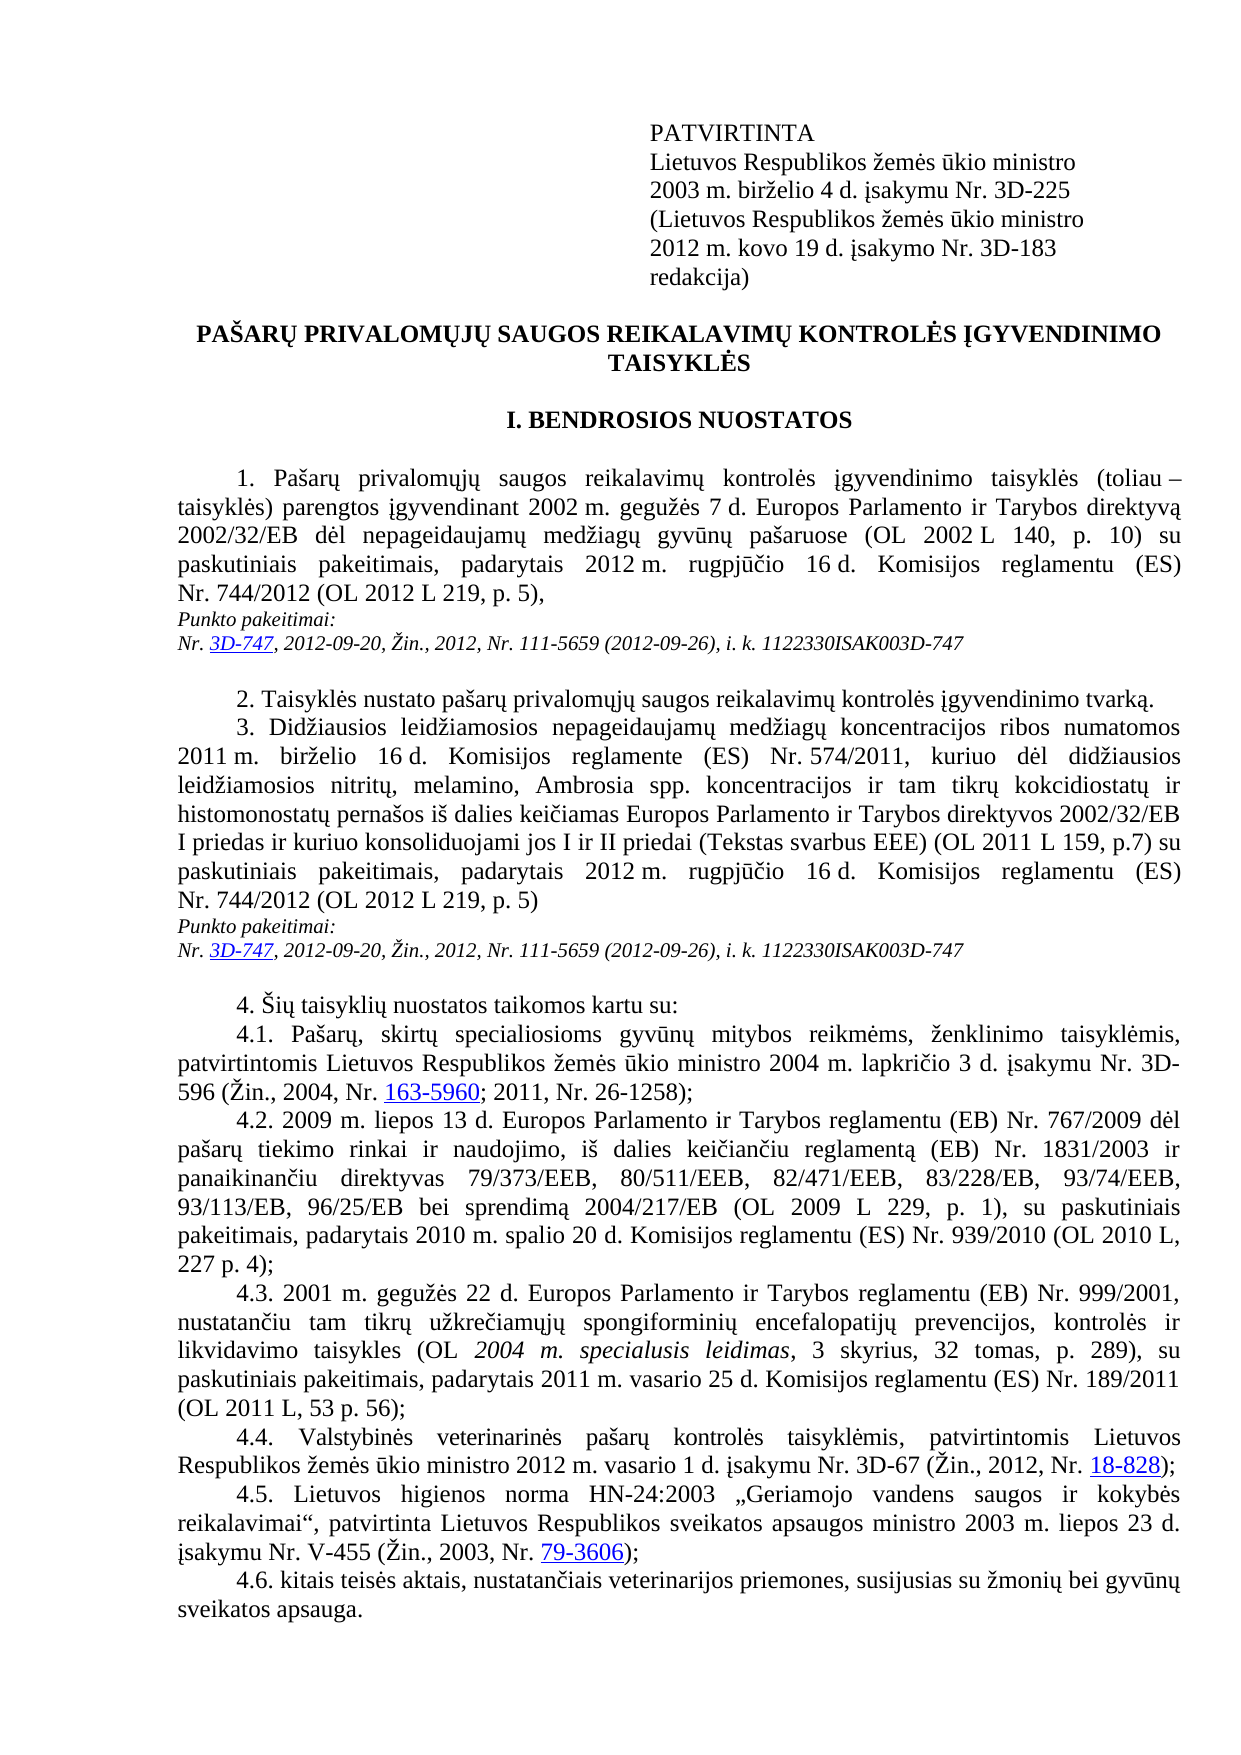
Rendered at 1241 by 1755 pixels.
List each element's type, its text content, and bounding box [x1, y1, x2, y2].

text 2003 m. birželio 4 d. įsakymu Nr. 3D-225 [649, 176, 1181, 204]
text 4.3. 2001 m. gegužės 22 d. Europos Parlamento ir Tarybos reglamentu (EB) Nr. 999/2001, nustatančiu tam tikrų užkrečiamųjų spongiforminių encefalopatijų prevencijos, kontrolės ir likvidavimo taisykles (OL 2004 m. specialusis leidimas, 3 skyrius, 32 tomas, p. 289), su paskutiniais pakeitimais, padarytais 2011 m. vasario 25 d. Komisijos reglamentu (ES) Nr. 189/2011 (OL 2011 L, 53 p. 56); [177, 1278, 1181, 1422]
text 4.1. Pašarų, skirtų specialiosioms gyvūnų mitybos reikmėms, ženklinimo taisyklėmis, patvirtintomis Lietuvos Respublikos žemės ūkio ministro 2004 m. lapkričio 3 d. įsakymu Nr. 3D-596 (Žin., 2004, Nr. 163-5960; 2011, Nr. 26-1258); [177, 1019, 1181, 1106]
text Nr. 3D-747, 2012-09-20, Žin., 2012, Nr. 111-5659 (2012-09-26), i. k. 1122330ISAK003D-747 [177, 938, 1181, 962]
text Nr. 3D-747, 2012-09-20, Žin., 2012, Nr. 111-5659 (2012-09-26), i. k. 1122330ISAK003D-747 [177, 631, 1181, 655]
text 2. Taisyklės nustato pašarų privalomųjų saugos reikalavimų kontrolės įgyvendinimo tvarką. [177, 684, 1181, 712]
text PAŠARŲ PRIVALOMŲJŲ SAUGOS REIKALAVIMŲ kontrolės įgyvendinimo taisyklės [177, 319, 1181, 377]
text redakcija) [649, 262, 1181, 291]
text 4.6. kitais teisės aktais, nustatančiais veterinarijos priemones, susijusias su žmonių bei gyvūnų sveikatos apsauga. [177, 1566, 1181, 1623]
text 4.2. 2009 m. liepos 13 d. Europos Parlamento ir Tarybos reglamentu (EB) Nr. 767/2009 dėl pašarų tiekimo rinkai ir naudojimo, iš dalies keičiančiu reglamentą (EB) Nr. 1831/2003 ir panaikinančiu direktyvas 79/373/EEB, 80/511/EEB, 82/471/EEB, 83/228/EB, 93/74/EEB, 93/113/EB, 96/25/EB bei sprendimą 2004/217/EB (OL 2009 L 229, p. 1), su paskutiniais pakeitimais, padarytais 2010 m. spalio 20 d. Komisijos reglamentu (ES) Nr. 939/2010 (OL 2010 L, 227 p. 4); [177, 1106, 1181, 1278]
text 2012 m. kovo 19 d. įsakymo Nr. 3D-183 [649, 233, 1181, 262]
text 1. Pašarų privalomųjų saugos reikalavimų kontrolės įgyvendinimo taisyklės (toliau – taisyklės) parengtos įgyvendinant 2002 m. gegužės 7 d. Europos Parlamento ir Tarybos direktyvą 2002/32/EB dėl nepageidaujamų medžiagų gyvūnų pašaruose (OL 2002 L 140, p. 10) su paskutiniais pakeitimais, padarytais 2012 m. rugpjūčio 16 d. Komisijos reglamentu (ES) Nr. 744/2012 (OL 2012 L 219, p. 5), [177, 463, 1181, 607]
text 4.4. Valstybinės veterinarinės pašarų kontrolės taisyklėmis, patvirtintomis Lietuvos Respublikos žemės ūkio ministro 2012 m. vasario 1 d. įsakymu Nr. 3D-67 (Žin., 2012, Nr. 18-828); [177, 1422, 1181, 1479]
text 3. Didžiausios leidžiamosios nepageidaujamų medžiagų koncentracijos ribos numatomos 2011 m. birželio 16 d. Komisijos reglamente (ES) Nr. 574/2011, kuriuo dėl didžiausios leidžiamosios nitritų, melamino, Ambrosia spp. koncentracijos ir tam tikrų kokcidiostatų ir histomonostatų pernašos iš dalies keičiamas Europos Parlamento ir Tarybos direktyvos 2002/32/EB I priedas ir kuriuo konsoliduojami jos I ir II priedai (Tekstas svarbus EEE) (OL 2011 L 159, p.7) su paskutiniais pakeitimais, padarytais 2012 m. rugpjūčio 16 d. Komisijos reglamentu (ES) Nr. 744/2012 (OL 2012 L 219, p. 5) [177, 712, 1181, 914]
text (Lietuvos Respublikos žemės ūkio ministro [649, 204, 1181, 233]
text I. BENDROSIOS NUOSTATOS [177, 406, 1181, 434]
text Lietuvos Respublikos žemės ūkio ministro [649, 147, 1181, 176]
text 4. Šių taisyklių nuostatos taikomos kartu su: [177, 991, 1181, 1019]
text 4.5. Lietuvos higienos norma HN-24:2003 „Geriamojo vandens saugos ir kokybės reikalavimai“, patvirtinta Lietuvos Respublikos sveikatos apsaugos ministro 2003 m. liepos 23 d. įsakymu Nr. V-455 (Žin., 2003, Nr. 79-3606); [177, 1479, 1181, 1566]
text Punkto pakeitimai: [177, 914, 1181, 938]
text Punkto pakeitimai: [177, 607, 1181, 631]
text PATVIRTINTA [649, 118, 1181, 147]
